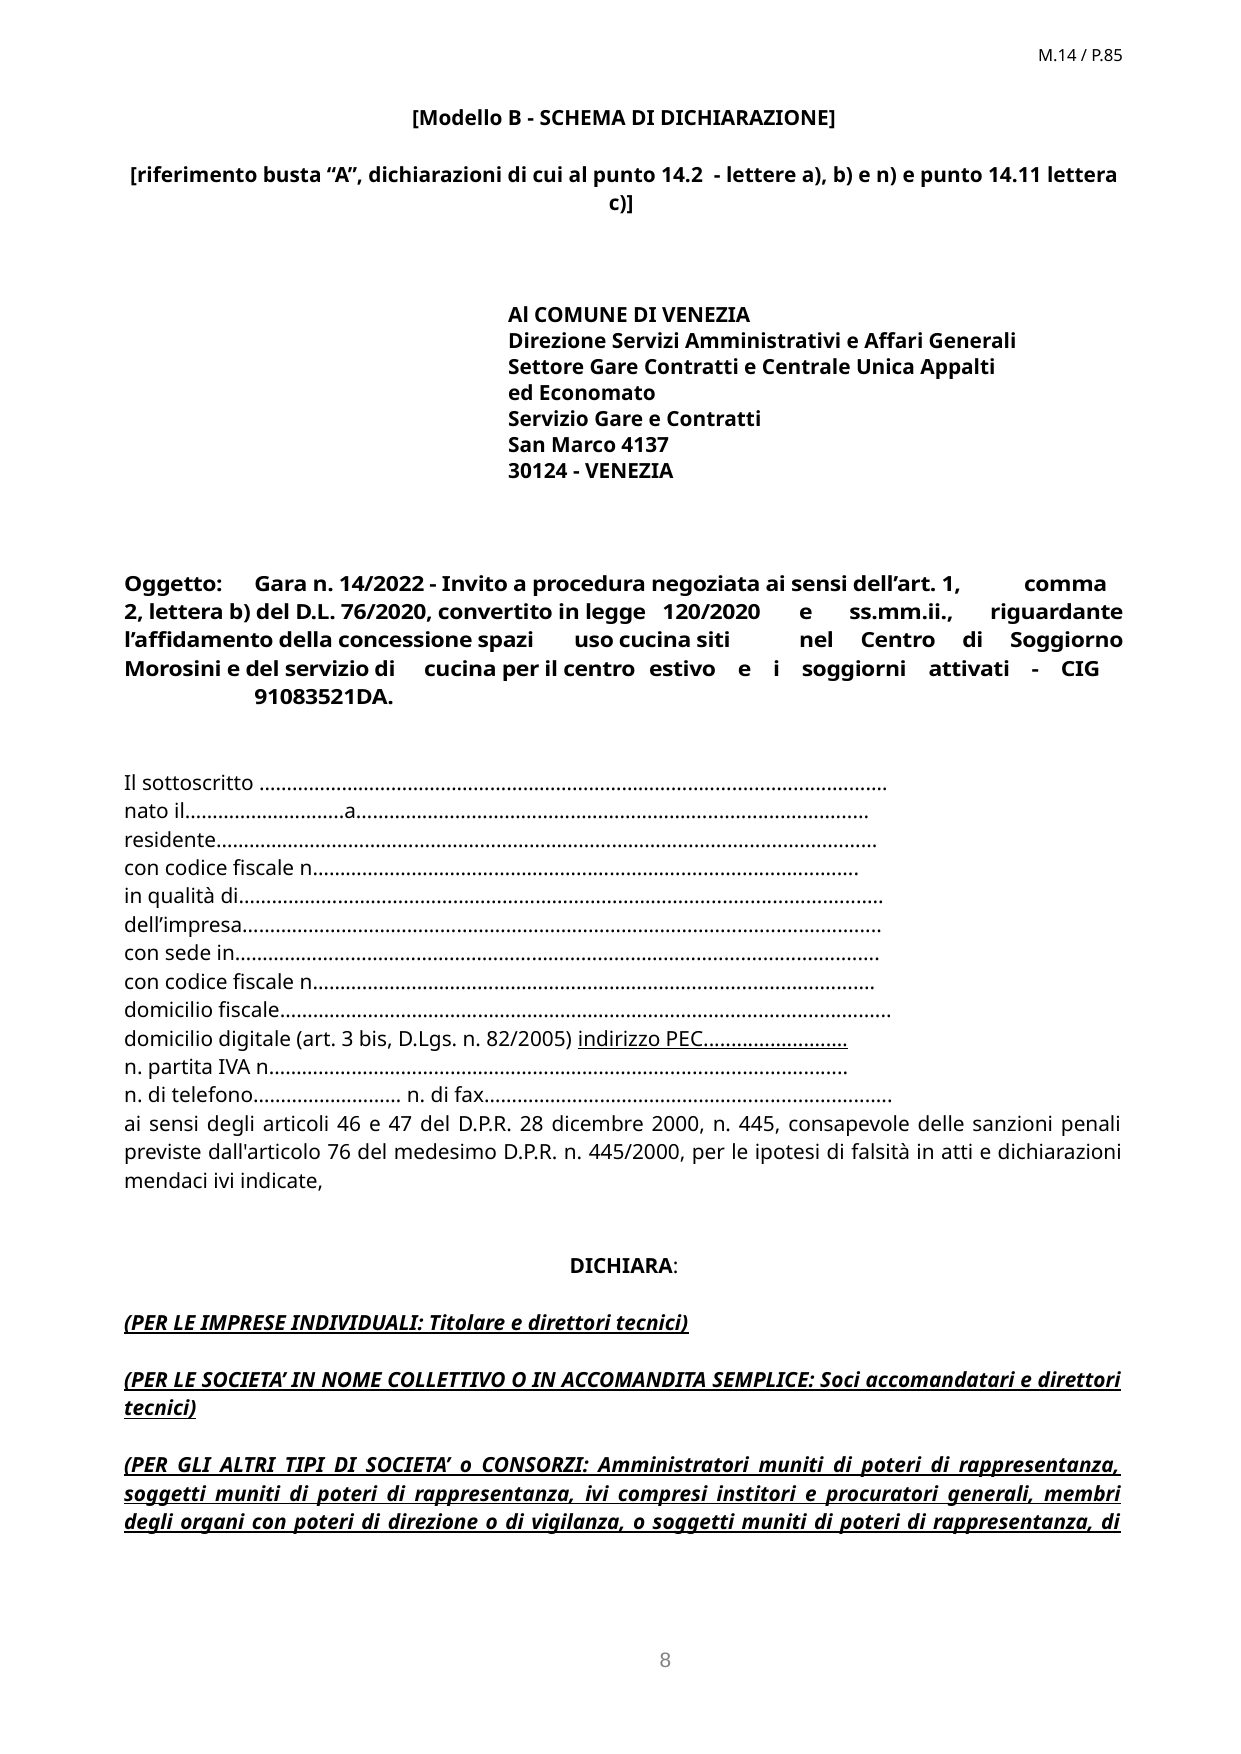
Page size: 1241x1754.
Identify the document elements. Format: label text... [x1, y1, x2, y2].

text dell’impresa……………………………………………………………….…………............................... [124, 910, 1123, 938]
list Servizio Gare e Contratti [508, 405, 1123, 431]
list Direzione Servizi Amministrativi e Affari Generali [508, 327, 1123, 353]
text n. di telefono……………………… n. di fax………………………………………….......................... [124, 1081, 1123, 1109]
text con codice fiscale n…………………………………………...……………................................. [124, 853, 1123, 882]
list Settore Gare Contratti e Centrale Unica Appalti [508, 353, 1123, 379]
text con codice fiscale n……………………………………………………………................................. [124, 967, 1123, 995]
text Oggetto: Gara n. 14/2022 - Invito a procedura negoziata ai sensi dell’art. 1, comma 2, lettera b) del D.L. 76/2020, convertito in legge 120/2020 e ss.mm.ii., riguardante l’affidamento della concessione spazi uso cucina siti nel Centro di Soggiorno Morosini e del servizio di cucina per il centro estivo e i soggiorni attivati - CIG 91083521DA. [124, 569, 1123, 711]
text in qualità di…………………………………………………………………………................................. [124, 882, 1123, 910]
text (PER GLI ALTRI TIPI DI SOCIETA’ o CONSORZI: Amministratori muniti di poteri di rappresentanza, soggetti muniti di poteri di rappresentanza, ivi compresi institori e procuratori generali, membri degli organi con poteri di direzione o di vigilanza, o soggetti muniti di poteri di rappresentanza, di [124, 1450, 1123, 1536]
text domicilio fiscale……………………………………………………………………….............................. [124, 995, 1123, 1024]
list 30124 - VENEZIA [508, 457, 1123, 483]
text DICHIARA: [124, 1251, 1123, 1280]
text ai sensi degli articoli 46 e 47 del D.P.R. 28 dicembre 2000, n. 445, consapevole delle sanzioni penali previste dall'articolo 76 del medesimo D.P.R. n. 445/2000, per le ipotesi di falsità in atti e dichiarazioni mendaci ivi indicate, [124, 1109, 1123, 1194]
text [riferimento busta “A”, dichiarazioni di cui al punto 14.2 - lettere a), b) e n) e punto 14.11 lettera c)] [124, 160, 1123, 217]
text nato il………………………..a……………………………………………………….............................. [124, 796, 1123, 825]
list ed Economato [508, 379, 1123, 405]
text n. partita IVA n………………………………………………………………................................. [124, 1052, 1123, 1081]
text domicilio digitale (art. 3 bis, D.Lgs. n. 82/2005) indirizzo PEC.......................… [124, 1024, 1123, 1052]
list San Marco 4137 [508, 431, 1123, 457]
text (PER LE SOCIETA’ IN NOME COLLETTIVO O IN ACCOMANDITA SEMPLICE: Soci accomandatari e direttori tecnici) [124, 1365, 1123, 1422]
text [Modello B - SCHEMA DI DICHIARAZIONE] [124, 103, 1123, 132]
subtitle Al COMUNE DI VENEZIA [508, 302, 1123, 327]
text Il sottoscritto ………………………………………………………………………..............................… [124, 768, 1123, 796]
text con sede in…………………………………………………………………………….............................. [124, 938, 1123, 967]
text (PER LE IMPRESE INDIVIDUALI: Titolare e direttori tecnici) [124, 1308, 1123, 1337]
text residente……………………………………………………………………………….............................. [124, 825, 1123, 853]
